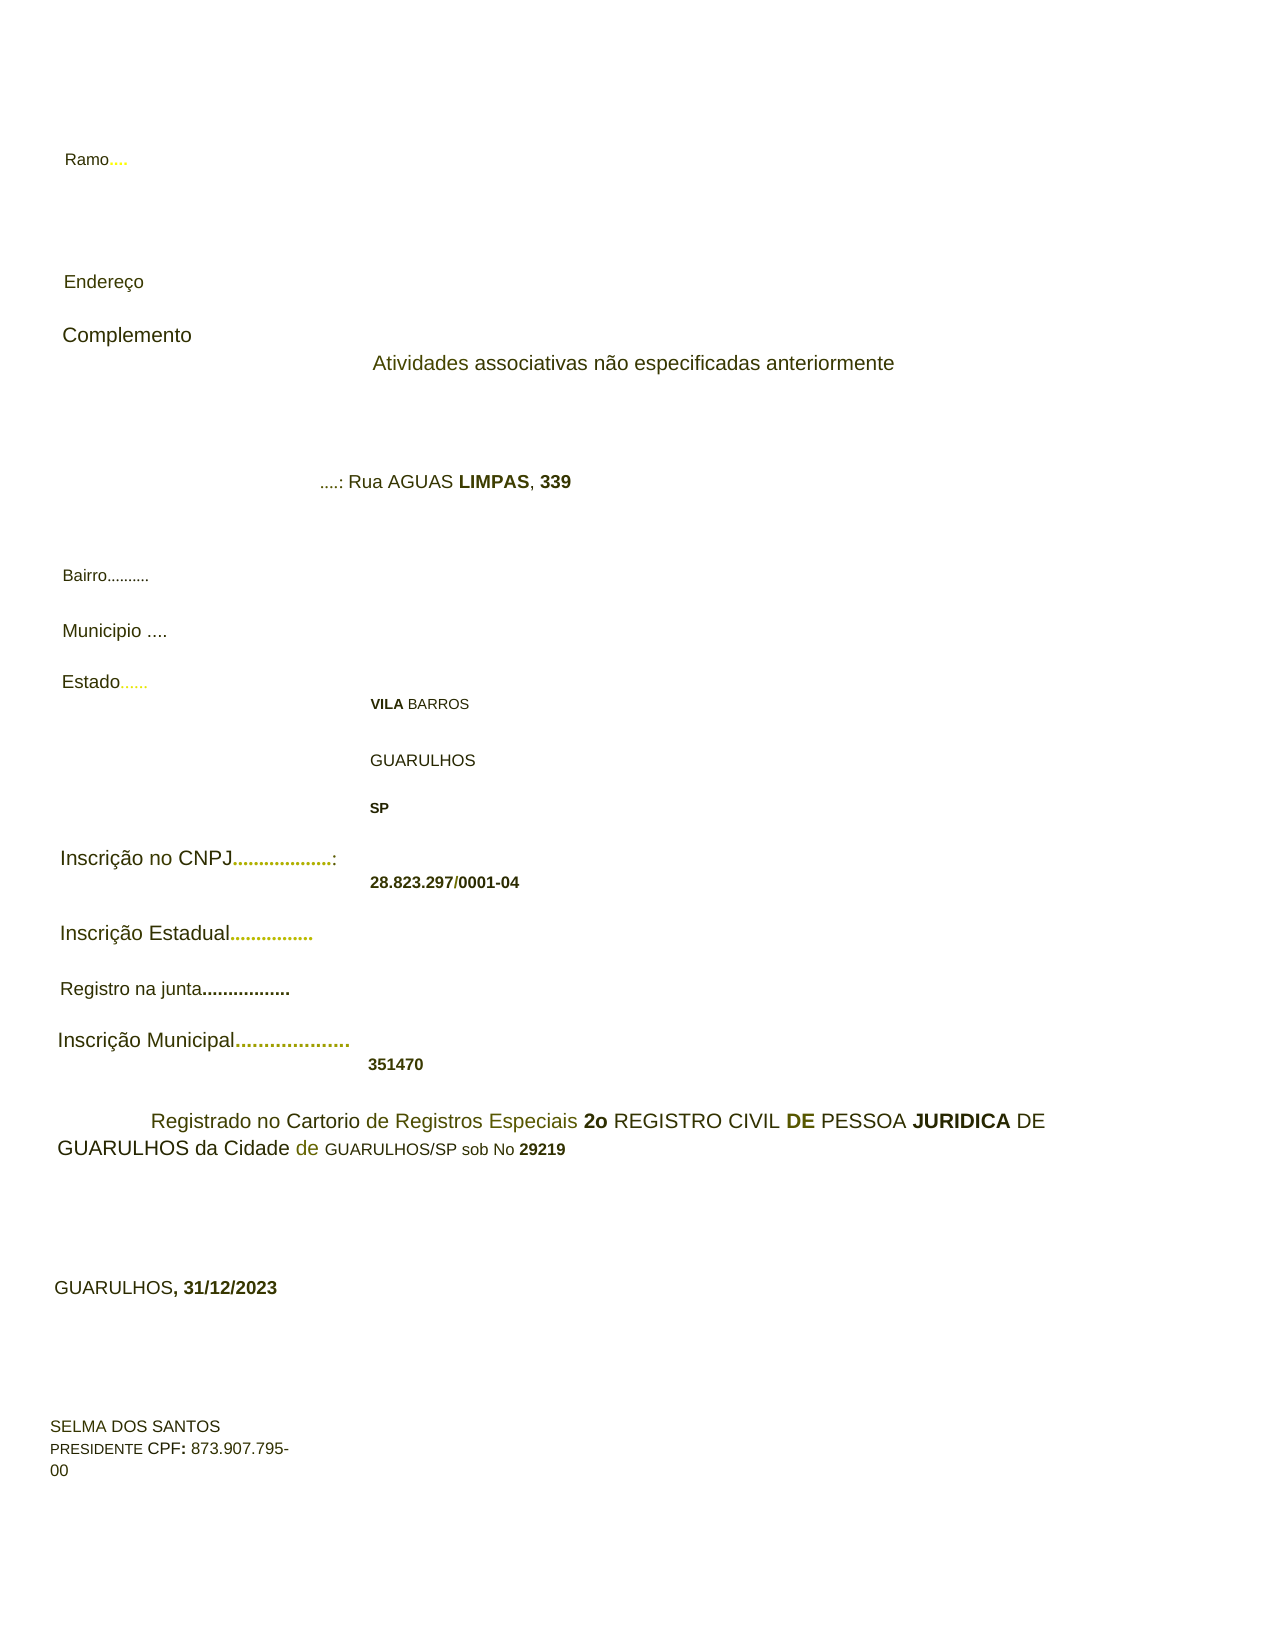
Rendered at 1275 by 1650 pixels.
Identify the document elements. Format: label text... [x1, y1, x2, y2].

text Inscrição Estadual................ [59, 921, 382, 945]
text Municipio .... [62, 619, 241, 641]
text Complemento [62, 323, 253, 347]
text Bairro.......... [62, 566, 241, 585]
text SP [369, 799, 464, 816]
text Inscrição no CNPJ...................: [60, 846, 412, 870]
text SELMA DOS SANTOS PRESIDENTE CPF: 873.907.795-00 [50, 1417, 303, 1480]
text Estado...... [62, 671, 231, 692]
text Endereço [63, 271, 214, 292]
text Atividades associativas não especificadas anteriormente [372, 351, 927, 375]
text 351470 [368, 1055, 503, 1074]
text GUARULHOS [370, 750, 552, 769]
text ....: Rua AGUAS LIMPAS, 339 [319, 471, 659, 492]
text Inscrição Municipal.................... [57, 1027, 412, 1051]
text Registrado no Cartorio de Registros Especiais 2o REGISTRO CIVIL DE PESSOA JURIDICA DE GUARULHOS da Cidade de GUARULHOS/SP sob No 29219 [57, 1108, 1159, 1160]
text 28.823.297/0001-04 [370, 873, 616, 892]
text Ramo.... [64, 150, 213, 169]
text Registro na junta................. [60, 977, 374, 999]
text VILA BARROS [370, 696, 562, 712]
text GUARULHOS, 31/12/2023 [54, 1277, 347, 1298]
